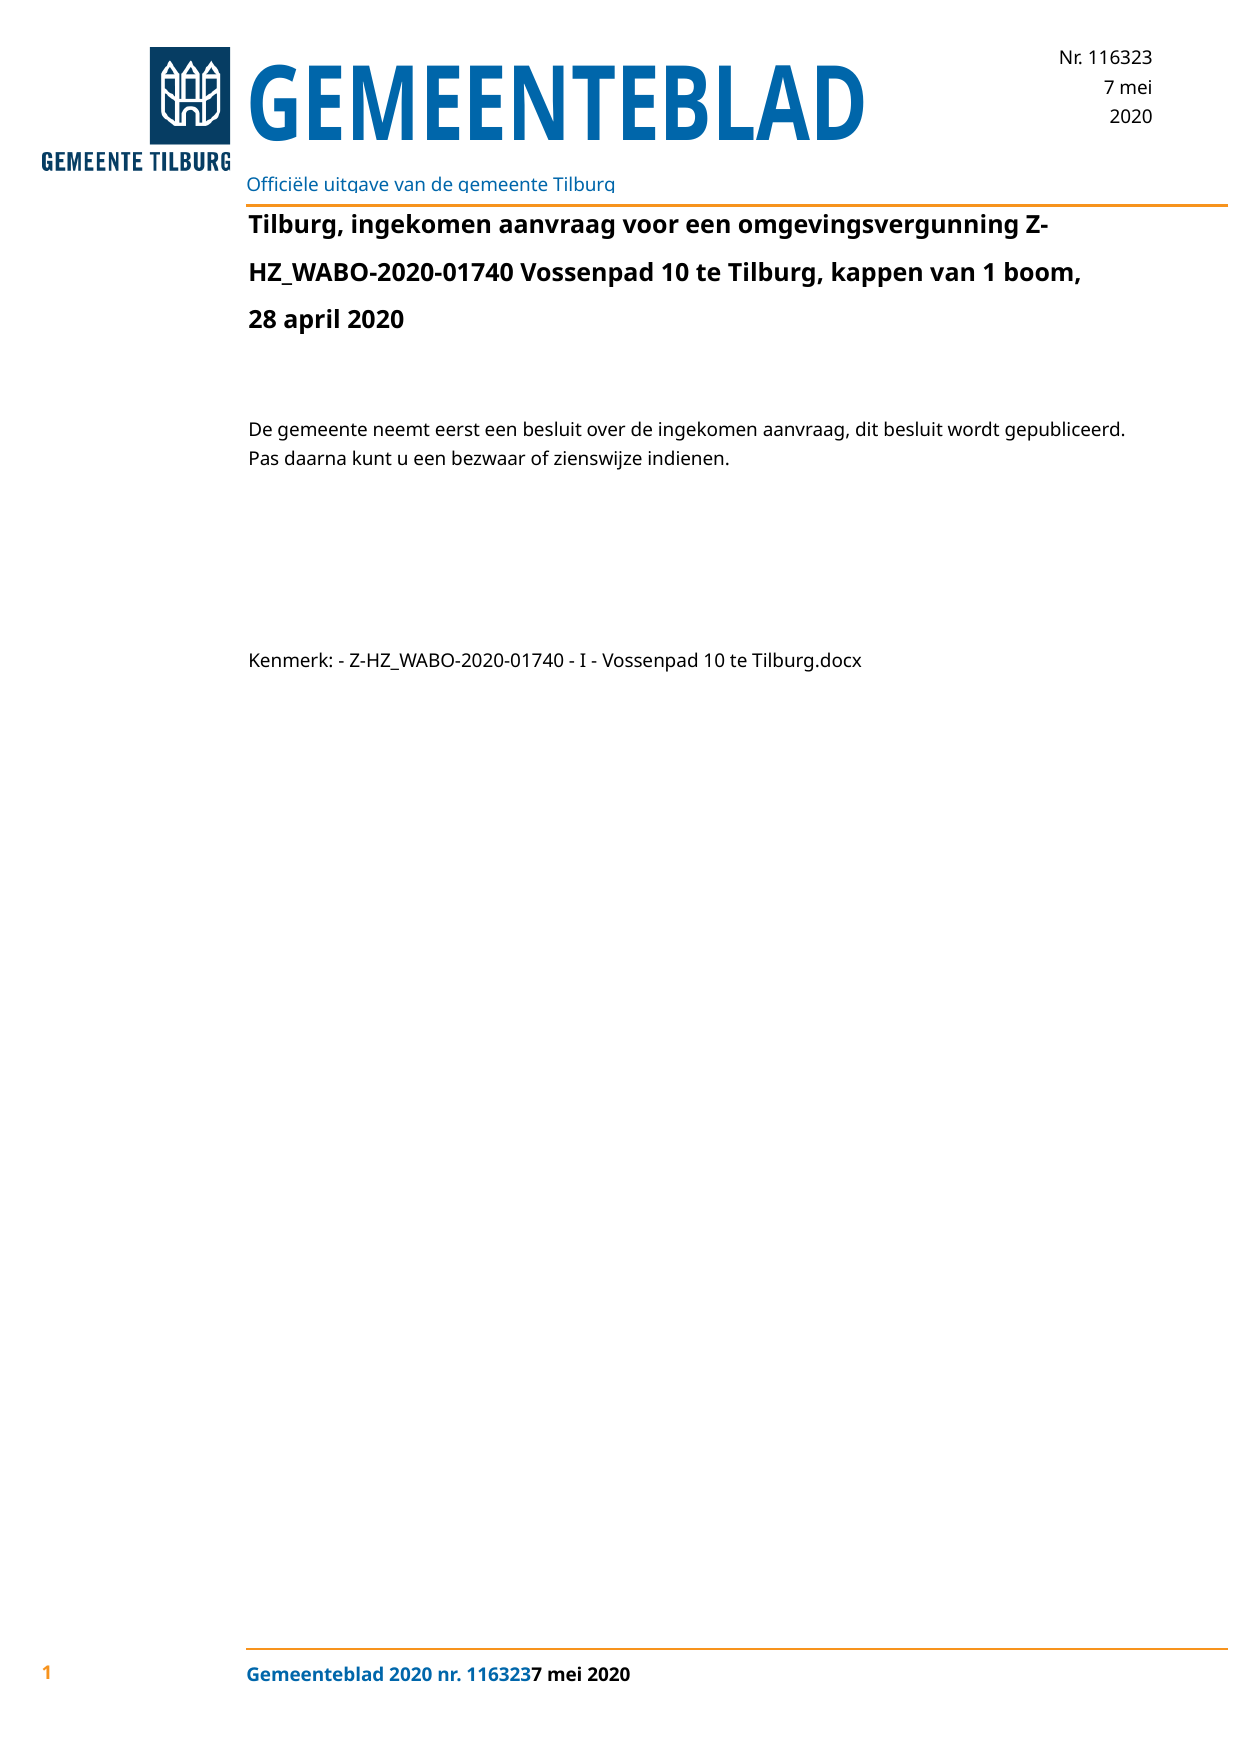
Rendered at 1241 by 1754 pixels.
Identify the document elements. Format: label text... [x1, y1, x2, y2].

picture [41, 47, 231, 172]
text Kenmerk: - Z-HZ_WABO-2020-01740 - I - Vossenpad 10 te Tilburg.docx [248, 647, 1152, 673]
text Tilburg, ingekomen aanvraag voor een omgevingsvergunning Z-HZ_WABO-2020-01740 Vossenpad 10 te Tilburg, kappen van 1 boom, 28 april 2020 [248, 207, 1152, 336]
text De gemeente neemt eerst een besluit over de ingekomen aanvraag, dit besluit wordt gepubliceerd. Pas daarna kunt u een bezwaar of zienswijze indienen. [248, 416, 1152, 471]
